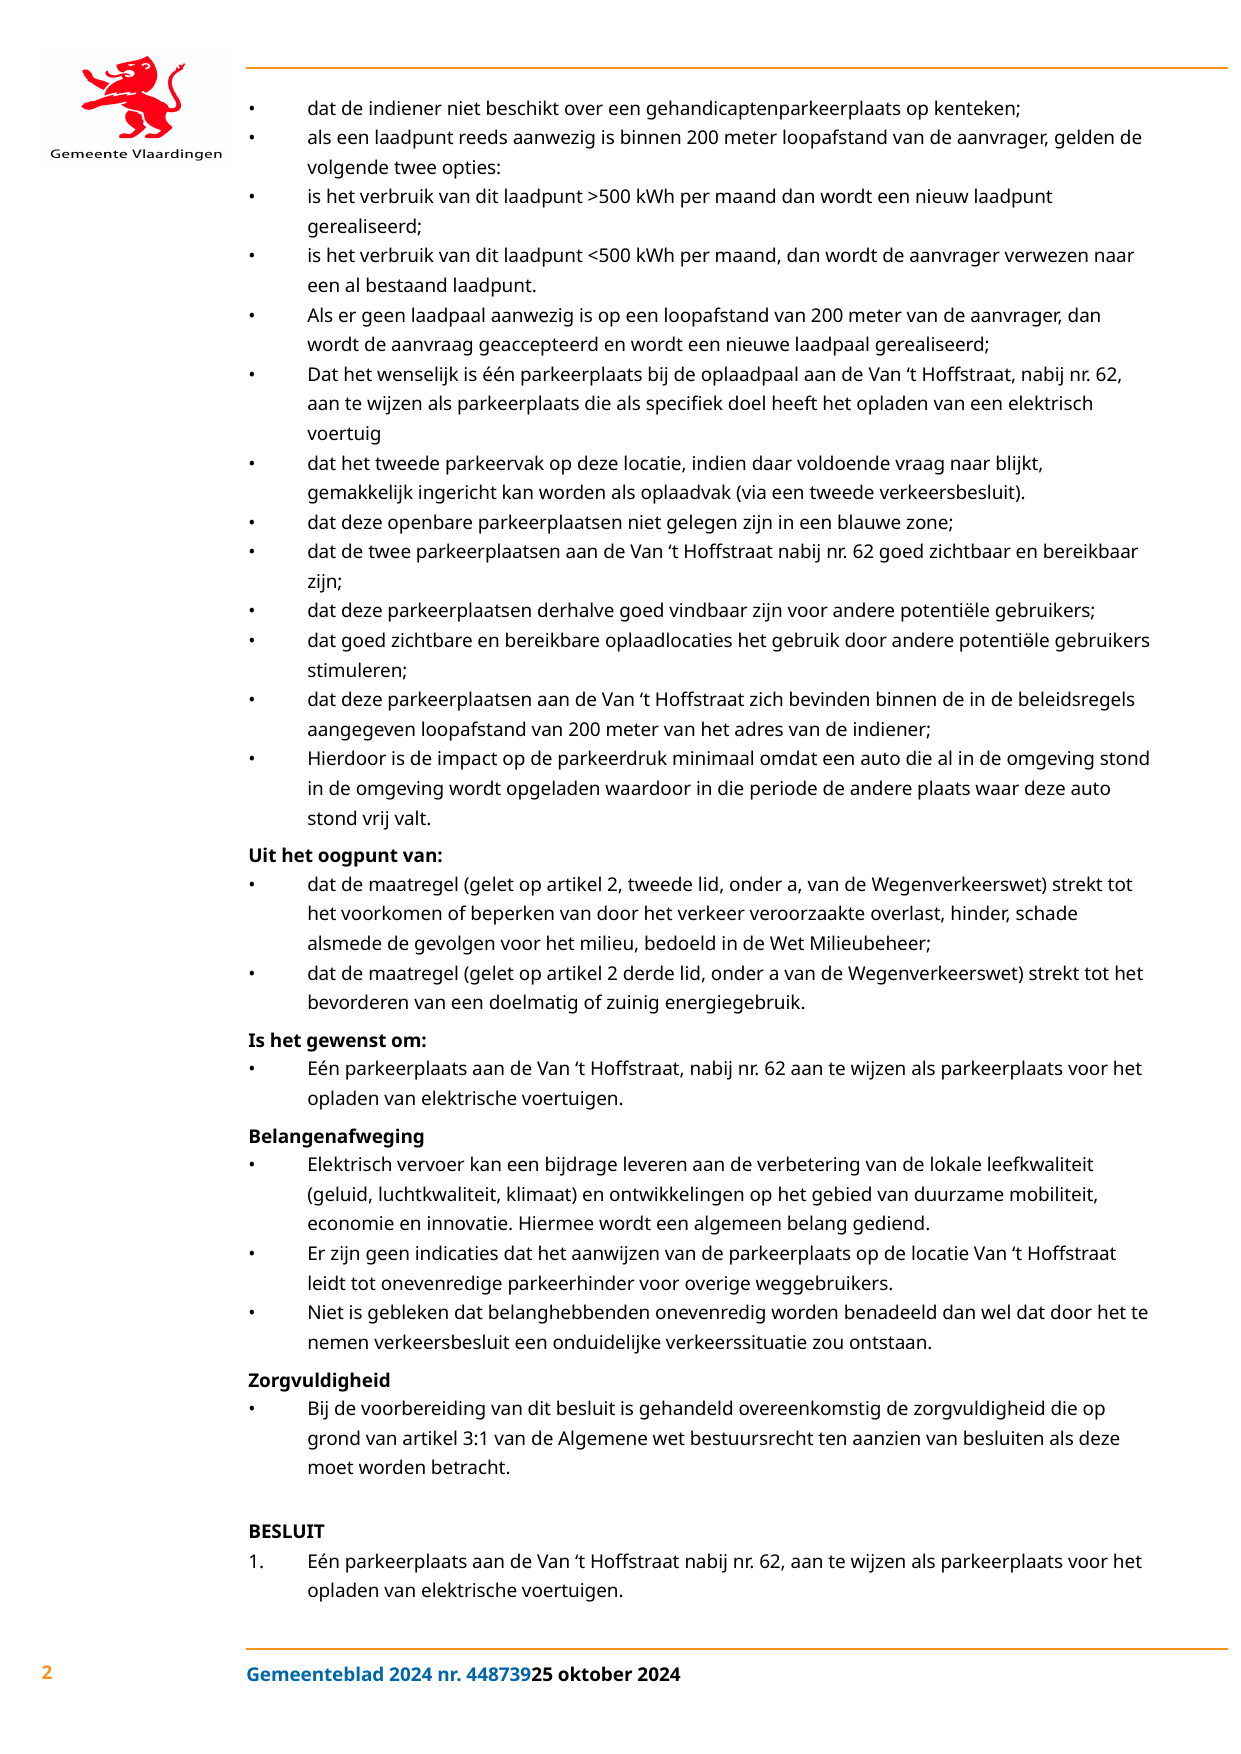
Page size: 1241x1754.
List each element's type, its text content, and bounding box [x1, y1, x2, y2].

list Eén parkeerplaats aan de Van ‘t Hoffstraat nabij nr. 62, aan te wijzen als parkeerplaats voor het opladen van elektrische voertuigen. [248, 1548, 1152, 1603]
picture [41, 47, 231, 172]
list dat deze parkeerplaatsen aan de Van ‘t Hoffstraat zich bevinden binnen de in de beleidsregels aangegeven loopafstand van 200 meter van het adres van de indiener; [248, 686, 1152, 742]
list Niet is gebleken dat belanghebbenden onevenredig worden benadeeld dan wel dat door het te nemen verkeersbesluit een onduidelijke verkeerssituatie zou ontstaan. [248, 1299, 1152, 1355]
list dat de twee parkeerplaatsen aan de Van ‘t Hoffstraat nabij nr. 62 goed zichtbaar en bereikbaar zijn; [248, 538, 1152, 594]
list Elektrisch vervoer kan een bijdrage leveren aan de verbetering van de lokale leefkwaliteit (geluid, luchtkwaliteit, klimaat) en ontwikkelingen op het gebied van duurzame mobiliteit, economie en innovatie. Hiermee wordt een algemeen belang gediend. [248, 1151, 1152, 1236]
list is het verbruik van dit laadpunt <500 kWh per maand, dan wordt de aanvrager verwezen naar een al bestaand laadpunt. [248, 243, 1152, 298]
list dat het tweede parkeervak op deze locatie, indien daar voldoende vraag naar blijkt, gemakkelijk ingericht kan worden als oplaadvak (via een tweede verkeersbesluit). [248, 450, 1152, 505]
list Bij de voorbereiding van dit besluit is gehandeld overeenkomstig de zorgvuldigheid die op grond van artikel 3:1 van de Algemene wet bestuursrecht ten aanzien van besluiten als deze moet worden betracht. [248, 1395, 1152, 1480]
list dat goed zichtbare en bereikbare oplaadlocaties het gebruik door andere potentiӫle gebruikers stimuleren; [248, 627, 1152, 683]
text Zorgvuldigheid [248, 1367, 1152, 1393]
list is het verbruik van dit laadpunt >500 kWh per maand dan wordt een nieuw laadpunt gerealiseerd; [248, 183, 1152, 239]
text BESLUIT [248, 1518, 1152, 1544]
list als een laadpunt reeds aanwezig is binnen 200 meter loopafstand van de aanvrager, gelden de volgende twee opties: [248, 124, 1152, 180]
list Eén parkeerplaats aan de Van ‘t Hoffstraat, nabij nr. 62 aan te wijzen als parkeerplaats voor het opladen van elektrische voertuigen. [248, 1056, 1152, 1111]
list Als er geen laadpaal aanwezig is op een loopafstand van 200 meter van de aanvrager, dan wordt de aanvraag geaccepteerd en wordt een nieuwe laadpaal gerealiseerd; [248, 302, 1152, 357]
list Dat het wenselijk is één parkeerplaats bij de oplaadpaal aan de Van ‘t Hoffstraat, nabij nr. 62, aan te wijzen als parkeerplaats die als specifiek doel heeft het opladen van een elektrisch voertuig [248, 361, 1152, 446]
text Is het gewenst om: [248, 1027, 1152, 1053]
list Er zijn geen indicaties dat het aanwijzen van de parkeerplaats op de locatie Van ‘t Hoffstraat leidt tot onevenredige parkeerhinder voor overige weggebruikers. [248, 1240, 1152, 1296]
list Hierdoor is de impact op de parkeerdruk minimaal omdat een auto die al in de omgeving stond in de omgeving wordt opgeladen waardoor in die periode de andere plaats waar deze auto stond vrij valt. [248, 746, 1152, 831]
list dat deze parkeerplaatsen derhalve goed vindbaar zijn voor andere potentiële gebruikers; [248, 598, 1152, 623]
list dat de maatregel (gelet op artikel 2, tweede lid, onder a, van de Wegenverkeerswet) strekt tot het voorkomen of beperken van door het verkeer veroorzaakte overlast, hinder, schade alsmede de gevolgen voor het milieu, bedoeld in de Wet Milieubeheer; [248, 871, 1152, 956]
list dat de maatregel (gelet op artikel 2 derde lid, onder a van de Wegenverkeerswet) strekt tot het bevorderen van een doelmatig of zuinig energiegebruik. [248, 960, 1152, 1015]
list dat de indiener niet beschikt over een gehandicaptenparkeerplaats op kenteken; [248, 95, 1152, 121]
list dat deze openbare parkeerplaatsen niet gelegen zijn in een blauwe zone; [248, 509, 1152, 535]
text Uit het oogpunt van: [248, 843, 1152, 868]
text Belangenafweging [248, 1123, 1152, 1149]
